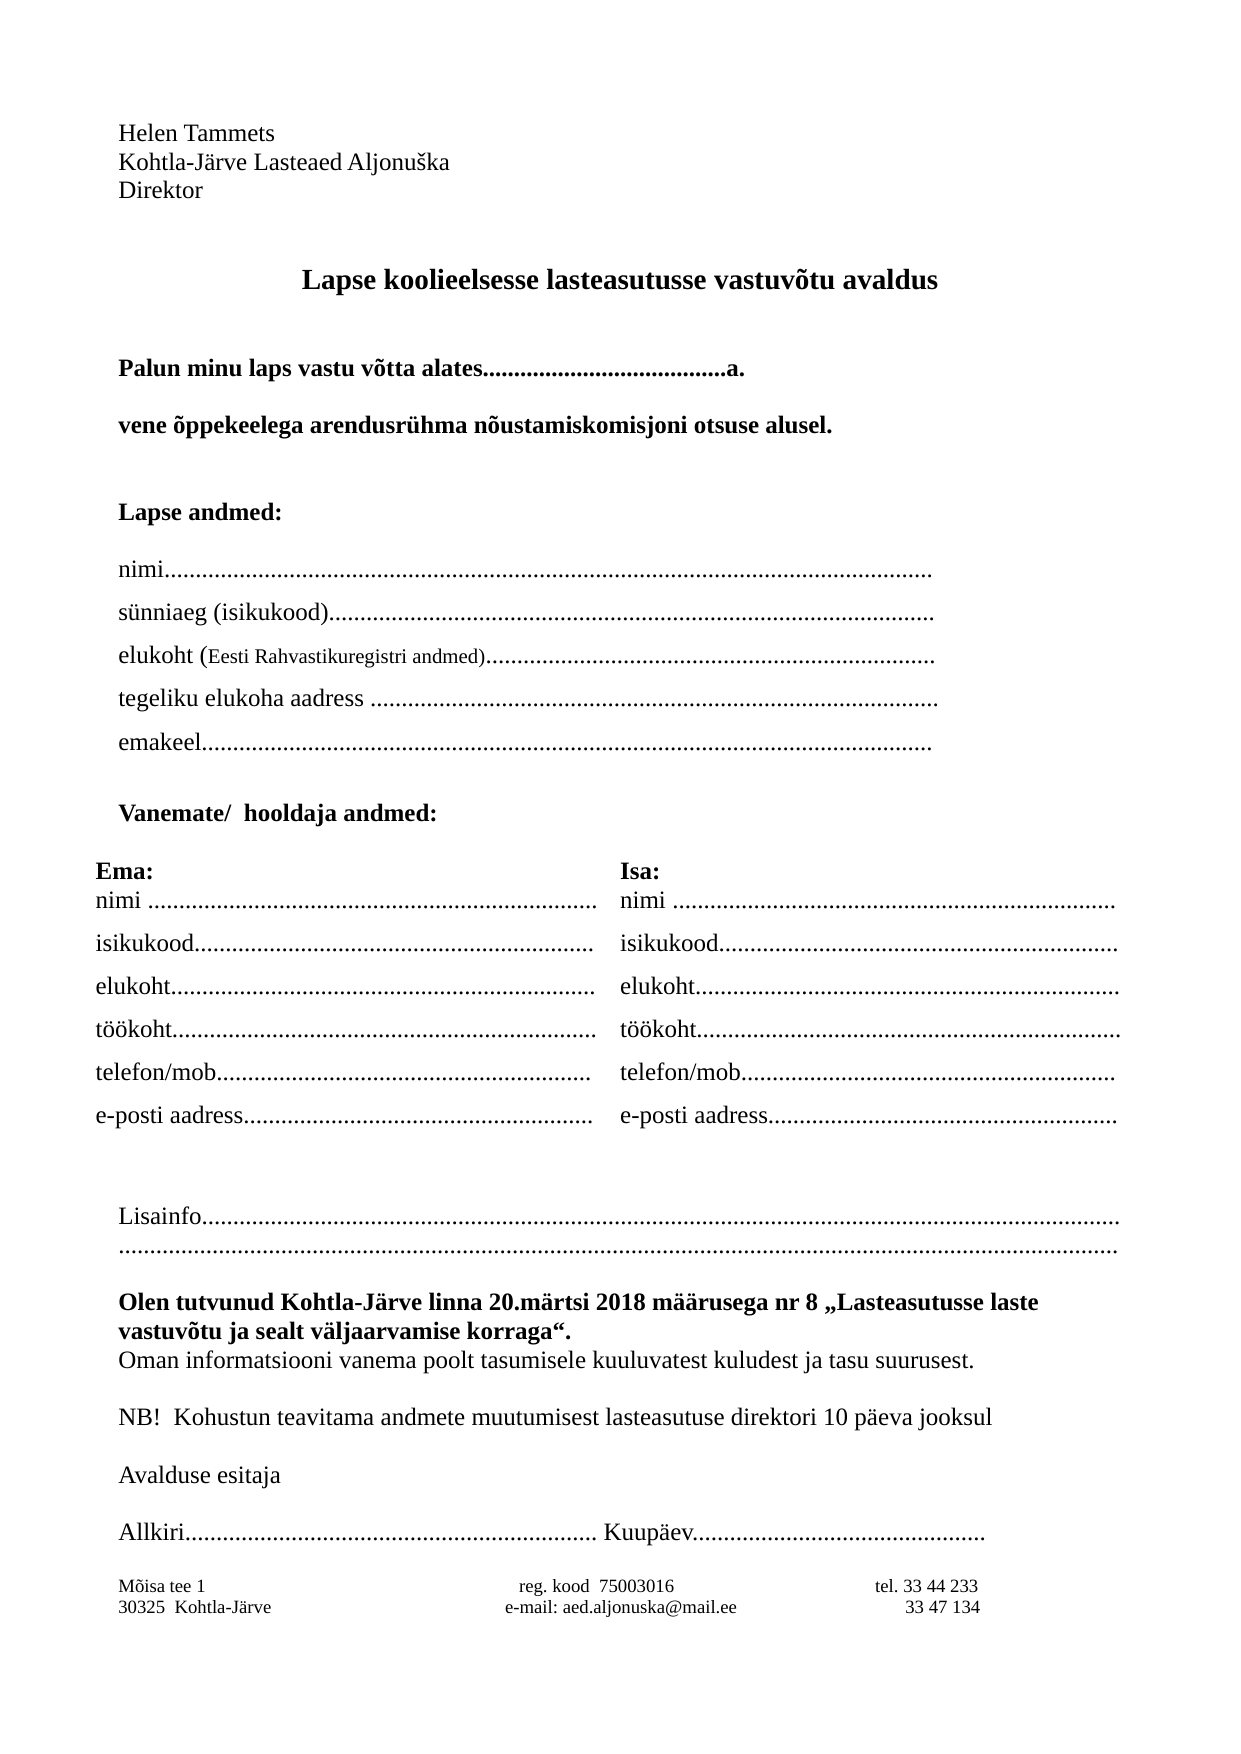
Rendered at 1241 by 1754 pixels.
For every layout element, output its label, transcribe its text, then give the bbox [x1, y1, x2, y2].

text emakeel..................................................................................................................... [118, 727, 1122, 755]
text Oman informatsiooni vanema poolt tasumisele kuuluvatest kuludest ja tasu suurusest. [118, 1345, 1122, 1373]
text Avalduse esitaja [118, 1460, 1122, 1488]
text isikukood................................................................ [620, 928, 1151, 957]
text vene õppekeelega arendusrühma nõustamiskomisjoni otsuse alusel. [118, 410, 1122, 439]
text Lisainfo................................................................................................................................................................................................................................................................................................................... [118, 1201, 1122, 1258]
text nimi........................................................................................................................... [118, 554, 1122, 583]
text telefon/mob............................................................ [620, 1057, 1151, 1086]
text nimi ....................................................................... [620, 885, 1151, 913]
text elukoht.................................................................... [95, 971, 620, 1000]
text tegeliku elukoha aadress ........................................................................................... [118, 683, 1122, 712]
text nimi ........................................................................ [95, 885, 620, 913]
text e-posti aadress........................................................ [95, 1100, 620, 1129]
text töökoht.................................................................... [620, 1014, 1151, 1043]
text 30325 Kohtla-Järve e-mail: aed.aljonuska@mail.ee 33 47 134 [118, 1596, 1122, 1618]
text NB! Kohustun teavitama andmete muutumisest lasteasutuse direktori 10 päeva jooksul [118, 1402, 1122, 1431]
text Olen tutvunud Kohtla-Järve linna 20.märtsi 2018 määrusega nr 8 „Lasteasutusse laste vastuvõtu ja sealt väljaarvamise korraga“. [118, 1287, 1122, 1345]
text Lapse koolieelsesse lasteasutusse vastuvõtu avaldus [118, 262, 1122, 295]
text Kohtla-Järve Lasteaed Aljonuška [118, 147, 1122, 176]
text Isa: [620, 856, 1151, 885]
text Helen Tammets [118, 118, 1122, 147]
text Ema: [95, 856, 620, 885]
text elukoht.................................................................... [620, 971, 1151, 1000]
text e-posti aadress........................................................ [620, 1100, 1151, 1129]
text Lapse andmed: [118, 497, 1122, 525]
text Mõisa tee 1 reg. kood 75003016 tel. 33 44 233 [118, 1575, 1122, 1596]
text töökoht.................................................................... [95, 1014, 620, 1043]
text Direktor [118, 176, 1122, 204]
text Vanemate/ hooldaja andmed: [118, 798, 1122, 827]
text Allkiri.................................................................. Kuupäev............................................... [118, 1517, 1122, 1546]
text sünniaeg (isikukood)................................................................................................. [118, 597, 1122, 626]
text telefon/mob............................................................ [95, 1057, 620, 1086]
text Palun minu laps vastu võtta alates.......................................a. [118, 353, 1122, 382]
text isikukood................................................................ [95, 928, 620, 957]
text elukoht (Eesti Rahvastikuregistri andmed)........................................................................ [118, 640, 1122, 669]
